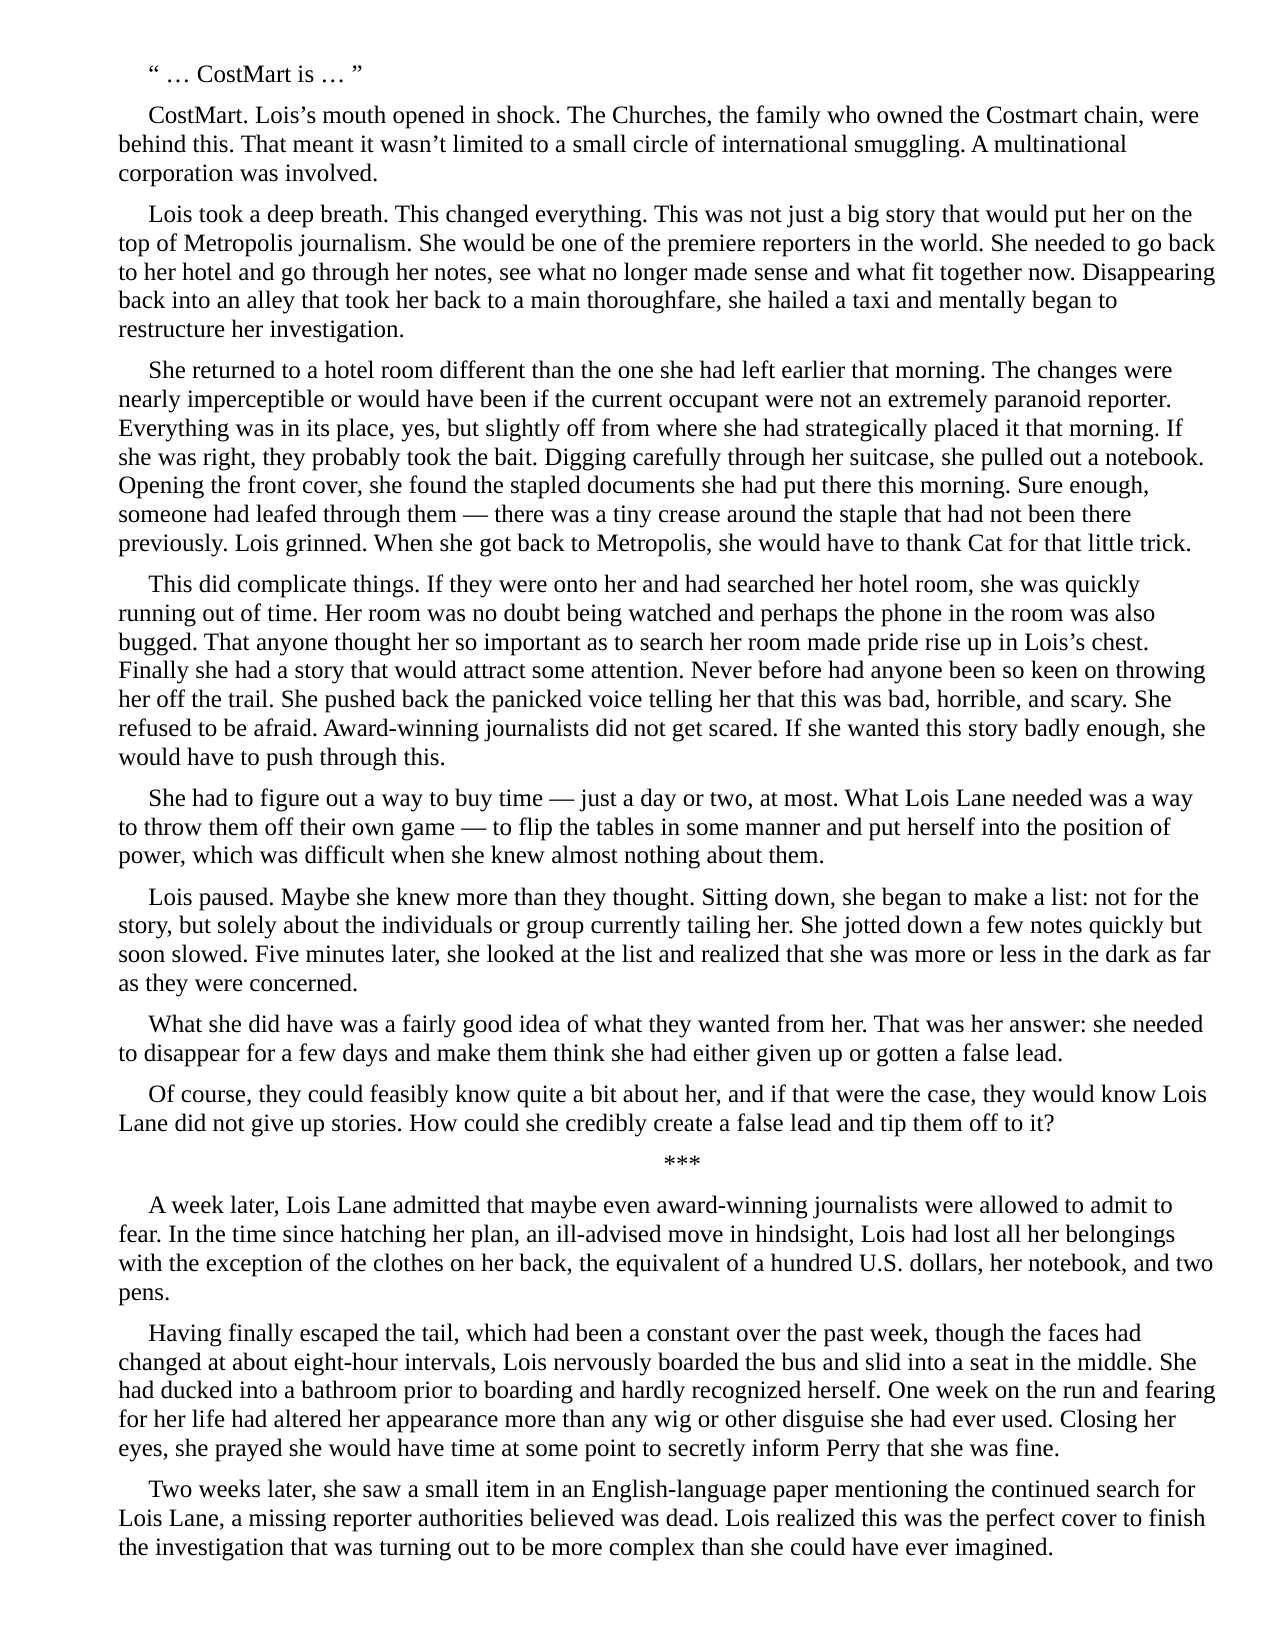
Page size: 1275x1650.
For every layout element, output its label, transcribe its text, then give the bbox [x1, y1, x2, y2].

text Having finally escaped the tail, which had been a constant over the past week, though the faces had changed at about eight-hour intervals, Lois nervously boarded the bus and slid into a seat in the middle. She had ducked into a bathroom prior to boarding and hardly recognized herself. One week on the run and fearing for her life had altered her appearance more than any wig or other disguise she had ever used. Closing her eyes, she prayed she would have time at some point to secretly inform Perry that she was fine. [118, 1318, 1216, 1462]
text A week later, Lois Lane admitted that maybe even award-winning journalists were allowed to admit to fear. In the time since hatching her plan, an ill-advised move in hindsight, Lois had lost all her belongings with the exception of the clothes on her back, the equivalent of a hundred U.S. dollars, her notebook, and two pens. [118, 1190, 1216, 1305]
text Lois paused. Maybe she knew more than they thought. Sitting down, she began to make a list: not for the story, but solely about the individuals or group currently tailing her. She jotted down a few notes quickly but soon slowed. Five minutes later, she looked at the list and realized that she was more or less in the dark as far as they were concerned. [118, 882, 1216, 997]
text Lois took a deep breath. This changed everything. This was not just a big story that would put her on the top of Metropolis journalism. She would be one of the premiere reporters in the world. She needed to go back to her hotel and go through her notes, see what no longer made sense and what fit together now. Disappearing back into an alley that took her back to a main thoroughfare, she hailed a taxi and mentally began to restructure her investigation. [118, 199, 1216, 343]
text Of course, they could feasibly know quite a bit about her, and if that were the case, they would know Lois Lane did not give up stories. How could she credibly create a false lead and tip them off to it? [118, 1079, 1216, 1137]
text “ … CostMart is … ” [118, 59, 1216, 88]
text She had to figure out a way to buy time — just a day or two, at most. What Lois Lane needed was a way to throw them off their own game — to flip the tables in some manner and put herself into the position of power, which was difficult when she knew almost nothing about them. [118, 783, 1216, 869]
text Two weeks later, she saw a small item in an English-language paper mentioning the continued search for Lois Lane, a missing reporter authorities believed was dead. Lois realized this was the perfect cover to finish the investigation that was turning out to be more complex than she could have ever imagined. [118, 1474, 1216, 1560]
text This did complicate things. If they were onto her and had searched her hotel room, she was quickly running out of time. Her room was no doubt being watched and perhaps the phone in the room was also bugged. That anyone thought her so important as to search her room made pride rise up in Lois’s chest. Finally she had a story that would attract some attention. Never before had anyone been so keen on throwing her off the trail. She pushed back the panicked voice telling her that this was bad, horrible, and scary. She refused to be afraid. Award-winning journalists did not get scared. If she wanted this story badly enough, she would have to push through this. [118, 569, 1216, 770]
text CostMart. Lois’s mouth opened in shock. The Churches, the family who owned the Costmart chain, were behind this. That meant it wasn’t limited to a small circle of international smuggling. A multinational corporation was involved. [118, 100, 1216, 187]
text *** [118, 1149, 1216, 1178]
text She returned to a hotel room different than the one she had left earlier that morning. The changes were nearly imperceptible or would have been if the current occupant were not an extremely paranoid reporter. Everything was in its place, yes, but slightly off from where she had strategically placed it that morning. If she was right, they probably took the bait. Digging carefully through her suitcase, she pulled out a notebook. Opening the front cover, she found the stapled documents she had put there this morning. Sure enough, someone had leafed through them — there was a tiny crease around the staple that had not been there previously. Lois grinned. When she got back to Metropolis, she would have to thank Cat for that little trick. [118, 355, 1216, 557]
text What she did have was a fairly good idea of what they wanted from her. That was her answer: she needed to disappear for a few days and make them think she had either given up or gotten a false lead. [118, 1009, 1216, 1067]
